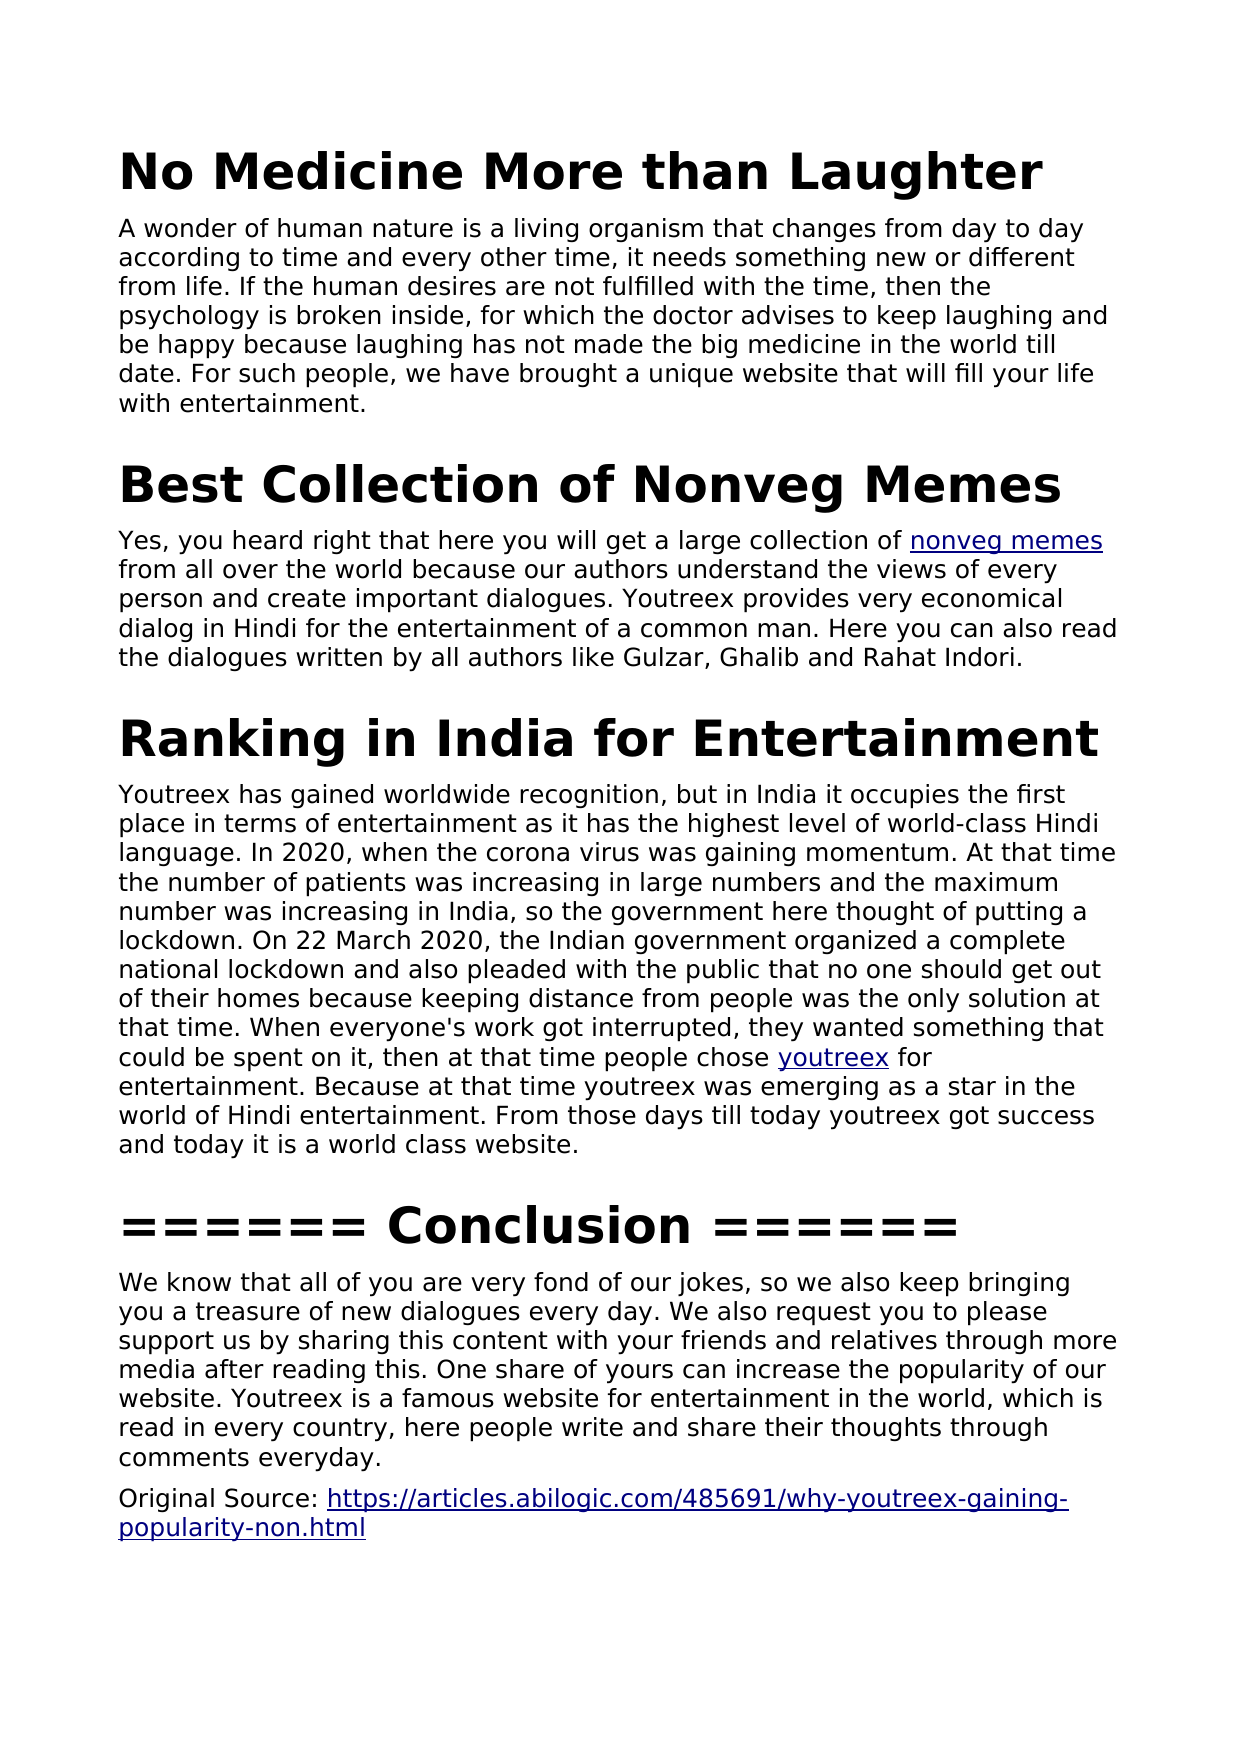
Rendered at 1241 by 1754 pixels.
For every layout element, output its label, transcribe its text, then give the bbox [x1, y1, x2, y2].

subtitle No Medicine More than Laughter [118, 143, 1122, 201]
text We know that all of you are very fond of our jokes, so we also keep bringing you a treasure of new dialogues every day. We also request you to please support us by sharing this content with your friends and relatives through more media after reading this. One share of yours can increase the popularity of our website. Youtreex is a famous website for entertainment in the world, which is read in every country, here people write and share their thoughts through comments everyday. [118, 1268, 1122, 1472]
subtitle Ranking in India for Entertainment [118, 709, 1122, 768]
text Original Source: https://articles.abilogic.com/485691/why-youtreex-gaining-popularity-non.html [118, 1484, 1122, 1543]
text Youtreex has gained worldwide recognition, but in India it occupies the first place in terms of entertainment as it has the highest level of world-class Hindi language. In 2020, when the corona virus was gaining momentum. At that time the number of patients was increasing in large numbers and the maximum number was increasing in India, so the government here thought of putting a lockdown. On 22 March 2020, the Indian government organized a complete national lockdown and also pleaded with the public that no one should get out of their homes because keeping distance from people was the only solution at that time. When everyone's work got interrupted, they wanted something that could be spent on it, then at that time people chose youtreex for entertainment. Because at that time youtreex was emerging as a star in the world of Hindi entertainment. From those days till today youtreex got success and today it is a world class website. [118, 780, 1122, 1159]
text A wonder of human nature is a living organism that changes from day to day according to time and every other time, it needs something new or different from life. If the human desires are not fulfilled with the time, then the psychology is broken inside, for which the doctor advises to keep laughing and be happy because laughing has not made the big medicine in the world till date. For such people, we have brought a unique website that will fill your life with entertainment. [118, 214, 1122, 418]
text Yes, you heard right that here you will get a large collection of nonveg memes from all over the world because our authors understand the views of every person and create important dialogues. Youtreex provides very economical dialog in Hindi for the entertainment of a common man. Here you can also read the dialogues written by all authors like Gulzar, Ghalib and Rahat Indori. [118, 526, 1122, 672]
subtitle Best Collection of Nonveg Memes [118, 456, 1122, 514]
subtitle ====== Conclusion ====== [118, 1197, 1122, 1255]
